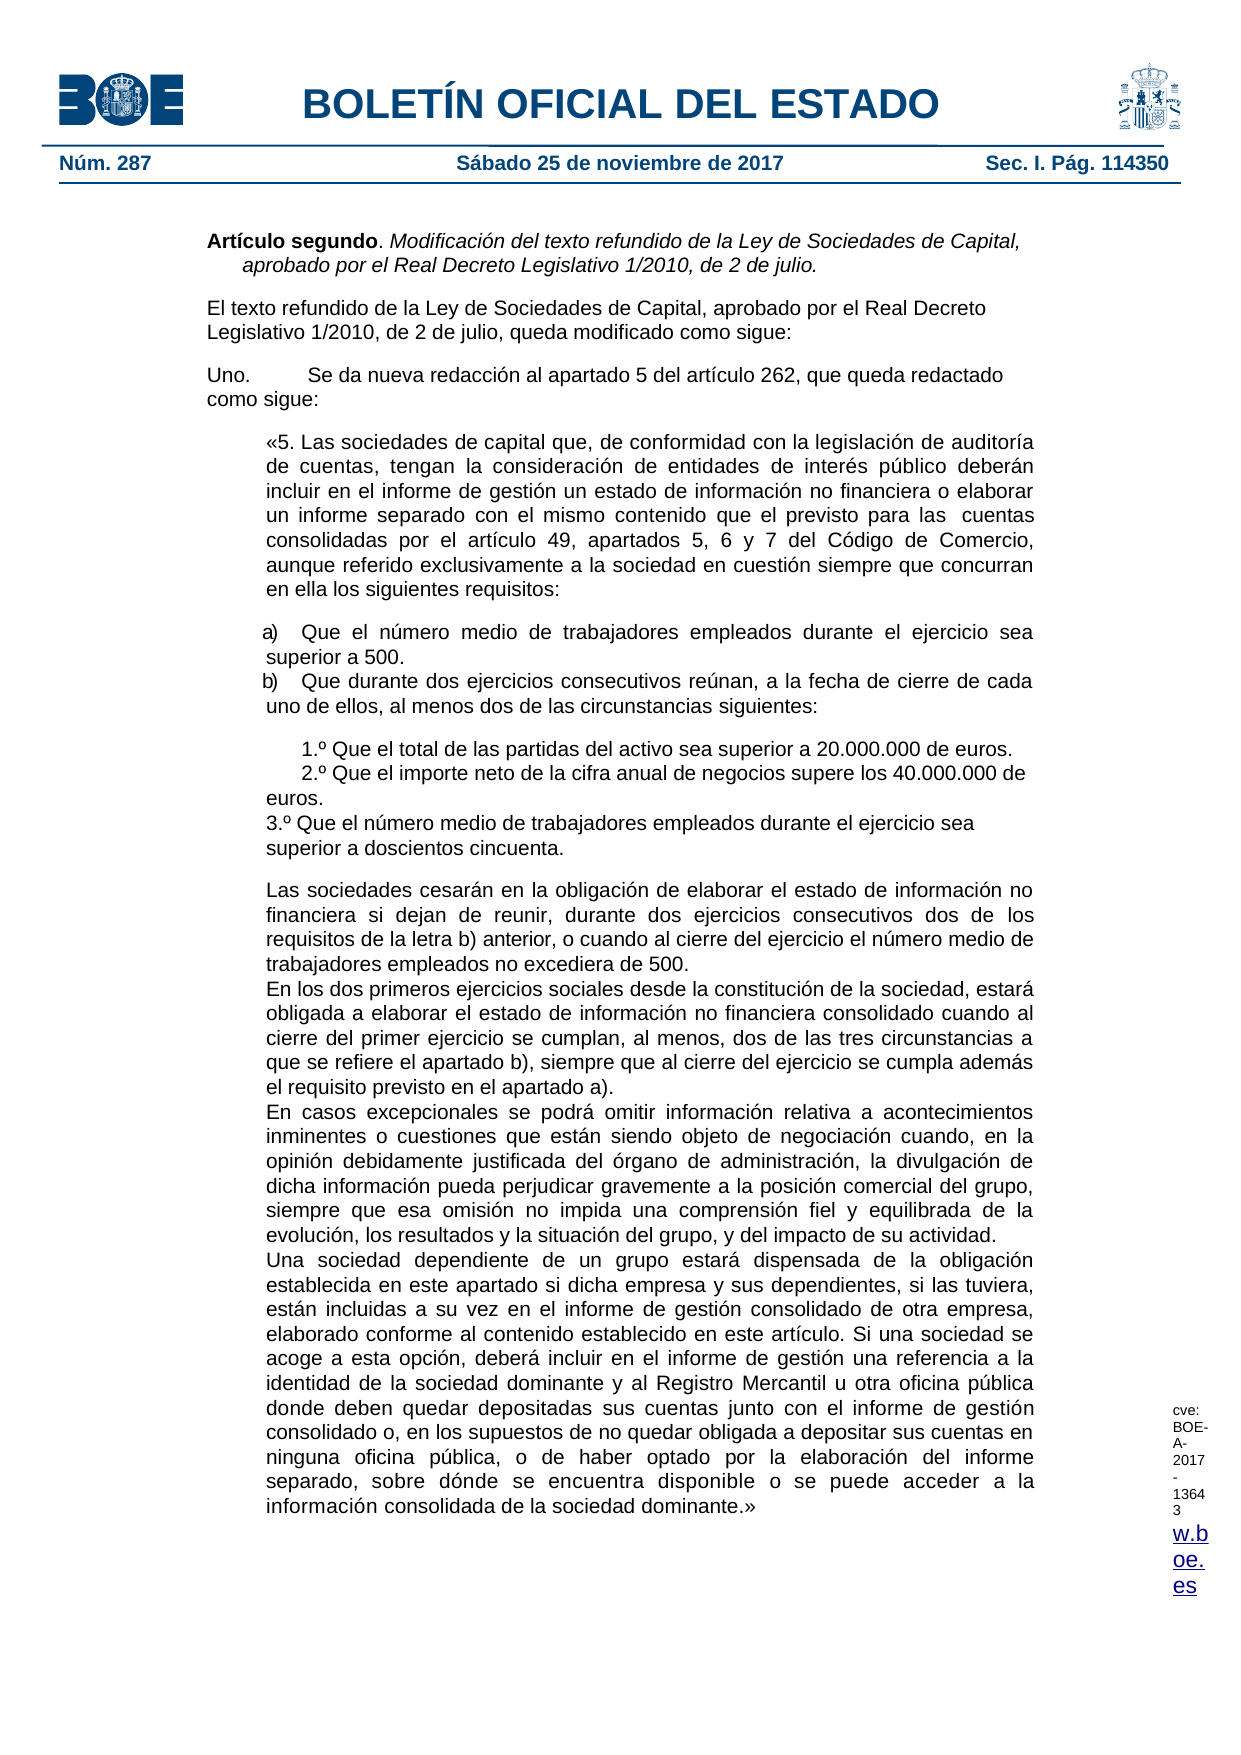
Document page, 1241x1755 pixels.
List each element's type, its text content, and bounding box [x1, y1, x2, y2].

text 1.º Que el total de las partidas del activo sea superior a 20.000.000 de euros. 2.º Que el importe neto de la cifra anual de negocios supere los 40.000.000 de [301, 736, 1034, 785]
text Verificable en http://www.boe.es [1173, 1520, 1209, 1543]
text Artículo segundo. Modificación del texto refundido de la Ley de Sociedades de Capital, aprobado por el Real Decreto Legislativo 1/2010, de 2 de julio. [207, 228, 1034, 277]
text cve: BOE-A-2017-13643 [1173, 1401, 1209, 1519]
text En los dos primeros ejercicios sociales desde la constitución de la sociedad, estará obligada a elaborar el estado de información no financiera consolidado cuando al cierre del primer ejercicio se cumplan, al menos, dos de las tres circunstancias a que se refiere el apartado b), siempre que al cierre del ejercicio se cumpla además el requisito previsto en el apartado a). [266, 976, 1034, 1099]
list Que durante dos ejercicios consecutivos reúnan, a la fecha de cierre de cada uno de ellos, al menos dos de las circunstancias siguientes: [226, 669, 1034, 718]
text Las sociedades cesarán en la obligación de elaborar el estado de información no financiera si dejan de reunir, durante dos ejercicios consecutivos dos de los requisitos de la letra b) anterior, o cuando al cierre del ejercicio el número medio de trabajadores empleados no excediera de 500. [266, 878, 1034, 976]
text «5. Las sociedades de capital que, de conformidad con la legislación de auditoría de cuentas, tengan la consideración de entidades de interés público deberán incluir en el informe de gestión un estado de información no financiera o elaborar un informe separado con el mismo contenido que el previsto para las cuentas consolidadas por el artículo 49, apartados 5, 6 y 7 del Código de Comercio, aunque referido exclusivamente a la sociedad en cuestión siempre que concurran en ella los siguientes requisitos: [266, 429, 1034, 601]
text El texto refundido de la Ley de Sociedades de Capital, aprobado por el Real Decreto Legislativo 1/2010, de 2 de julio, queda modificado como sigue: [207, 296, 1034, 344]
text Verificable en http://www.boe.es [1173, 1544, 1209, 1611]
text Una sociedad dependiente de un grupo estará dispensada de la obligación establecida en este apartado si dicha empresa y sus dependientes, si las tuviera, están incluidas a su vez en el informe de gestión consolidado de otra empresa, elaborado conforme al contenido establecido en este artículo. Si una sociedad se acoge a esta opción, deberá incluir en el informe de gestión una referencia a la identidad de la sociedad dominante y al Registro Mercantil u otra oficina pública donde deben quedar depositadas sus cuentas junto con el informe de gestión consolidado o, en los supuestos de no quedar obligada a depositar sus cuentas en ninguna oficina pública, o de haber optado por la elaboración del informe separado, sobre dónde se encuentra disponible o se puede acceder a la información consolidada de la sociedad dominante.» [266, 1248, 1034, 1518]
text euros. [266, 786, 1199, 810]
list Que el número medio de trabajadores empleados durante el ejercicio sea superior a 500. [226, 620, 1034, 668]
text En casos excepcionales se podrá omitir información relativa a acontecimientos inminentes o cuestiones que están siendo objeto de negociación cuando, en la opinión debidamente justificada del órgano de administración, la divulgación de dicha información pueda perjudicar gravemente a la posición comercial del grupo, siempre que esa omisión no impida una comprensión fiel y equilibrada de la evolución, los resultados y la situación del grupo, y del impacto de su actividad. [266, 1100, 1034, 1247]
text 3.º Que el número medio de trabajadores empleados durante el ejercicio sea superior a doscientos cincuenta. [266, 811, 1034, 859]
subtitle Núm. 287 Sábado 25 de noviembre de 2017 Sec. I. Pág. 114350 [59, 151, 1199, 175]
text Uno. Se da nueva redacción al apartado 5 del artículo 262, que queda redactado como sigue: [207, 362, 1034, 411]
